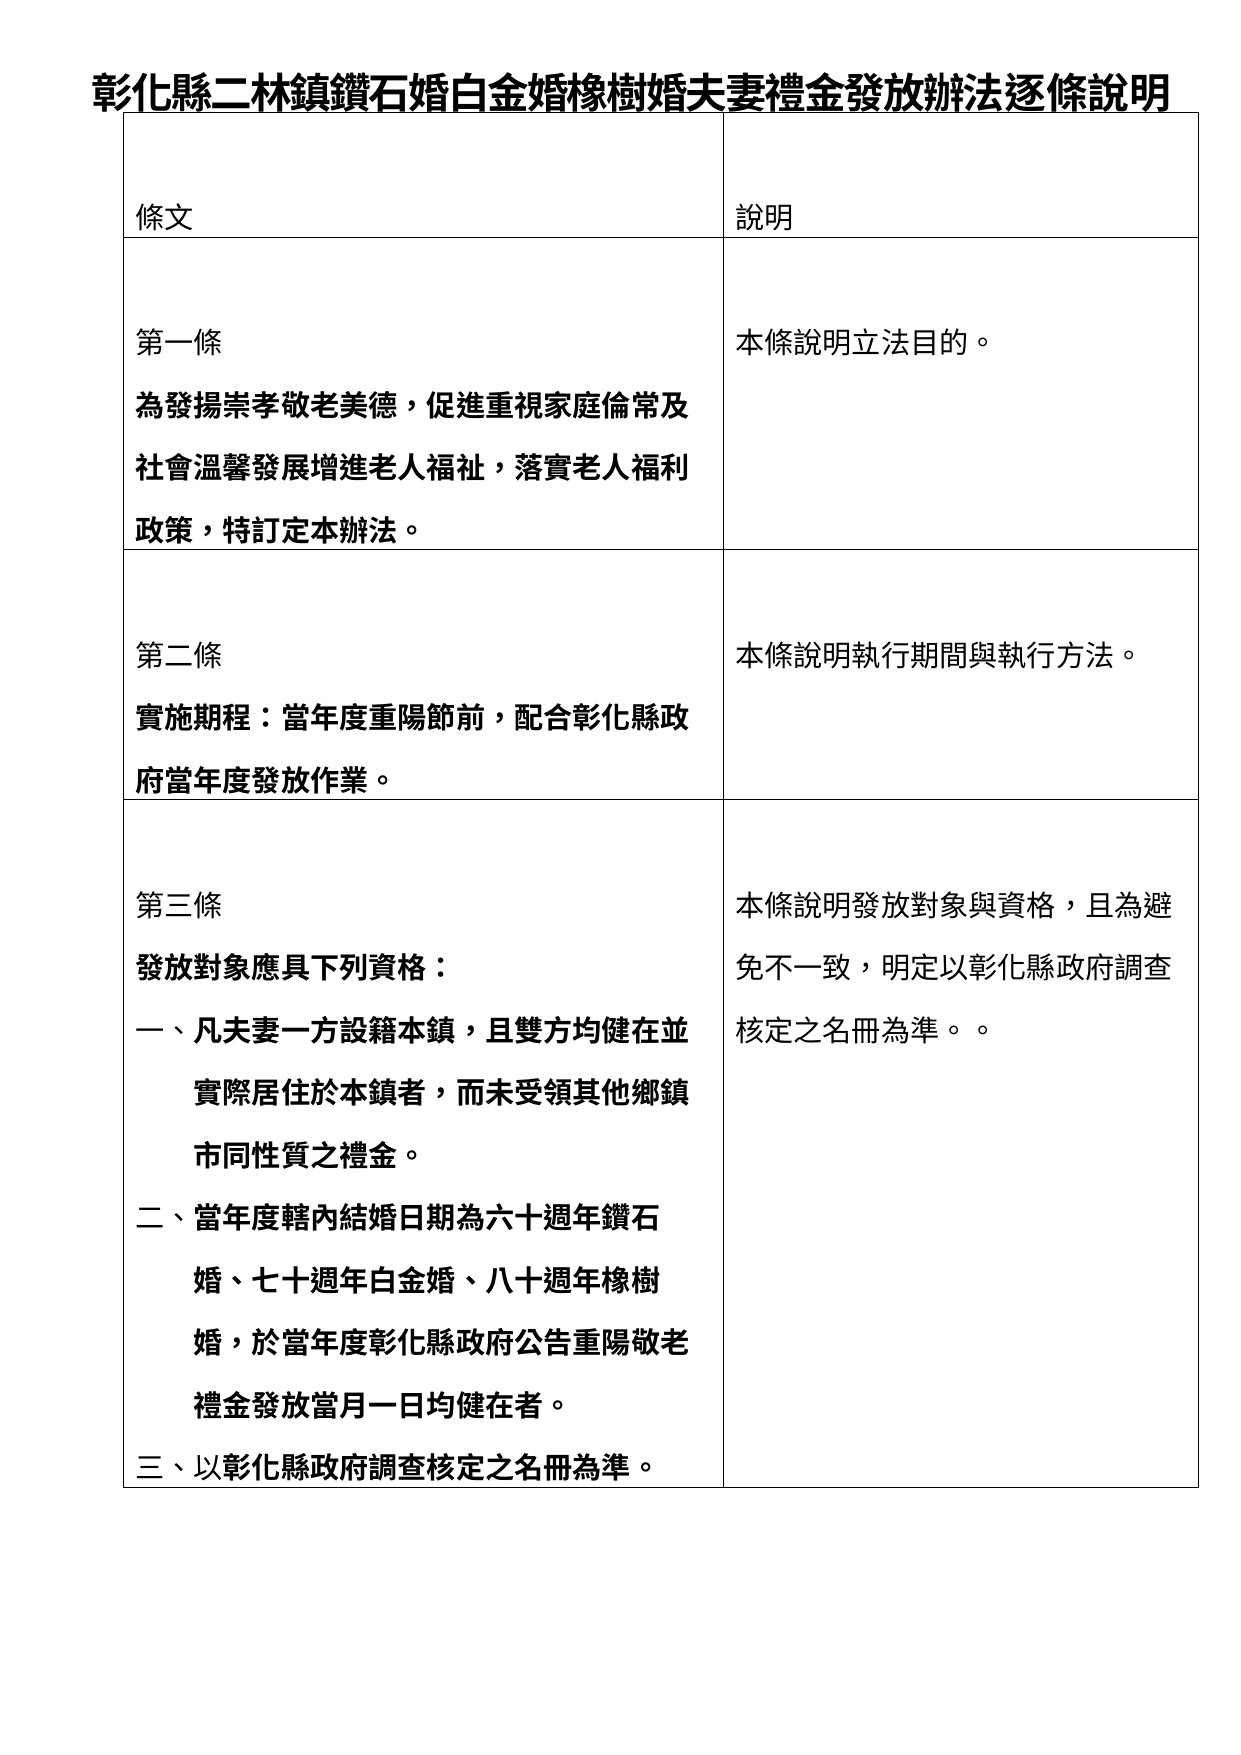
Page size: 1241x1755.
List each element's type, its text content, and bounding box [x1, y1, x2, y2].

table_cell 第三條 發放對象應具下列資格： 一、凡夫妻一方設籍本鎮，且雙方均健在並實際居住於本鎮者，而未受領其他鄉鎮市同性質之禮金。 二、當年度轄內結婚日期為六十週年鑽石婚、七十週年白金婚、八十週年橡樹婚，於當年度彰化縣政府公告重陽敬老禮金發放當月一日均健在者。 三、以彰化縣政府調查核定之名冊為準。 [124, 800, 723, 1487]
text 彰化縣二林鎮鑽石婚白金婚橡樹婚夫妻禮金發放辦法逐條說明 [75, 49, 1187, 112]
table_header 說明 [724, 113, 1198, 237]
table_cell 第二條 實施期程：當年度重陽節前，配合彰化縣政府當年度發放作業。 [124, 550, 723, 799]
table_header 條文 [124, 113, 723, 237]
table_cell 本條說明執行期間與執行方法。 [724, 550, 1198, 799]
table_cell 本條說明發放對象與資格，且為避免不一致，明定以彰化縣政府調查核定之名冊為準。。 [724, 800, 1198, 1487]
table_cell 第一條 為發揚崇孝敬老美德，促進重視家庭倫常及社會溫馨發展增進老人福祉，落實老人福利政策，特訂定本辦法。 [124, 238, 723, 549]
table_cell 本條說明立法目的。 [724, 238, 1198, 549]
